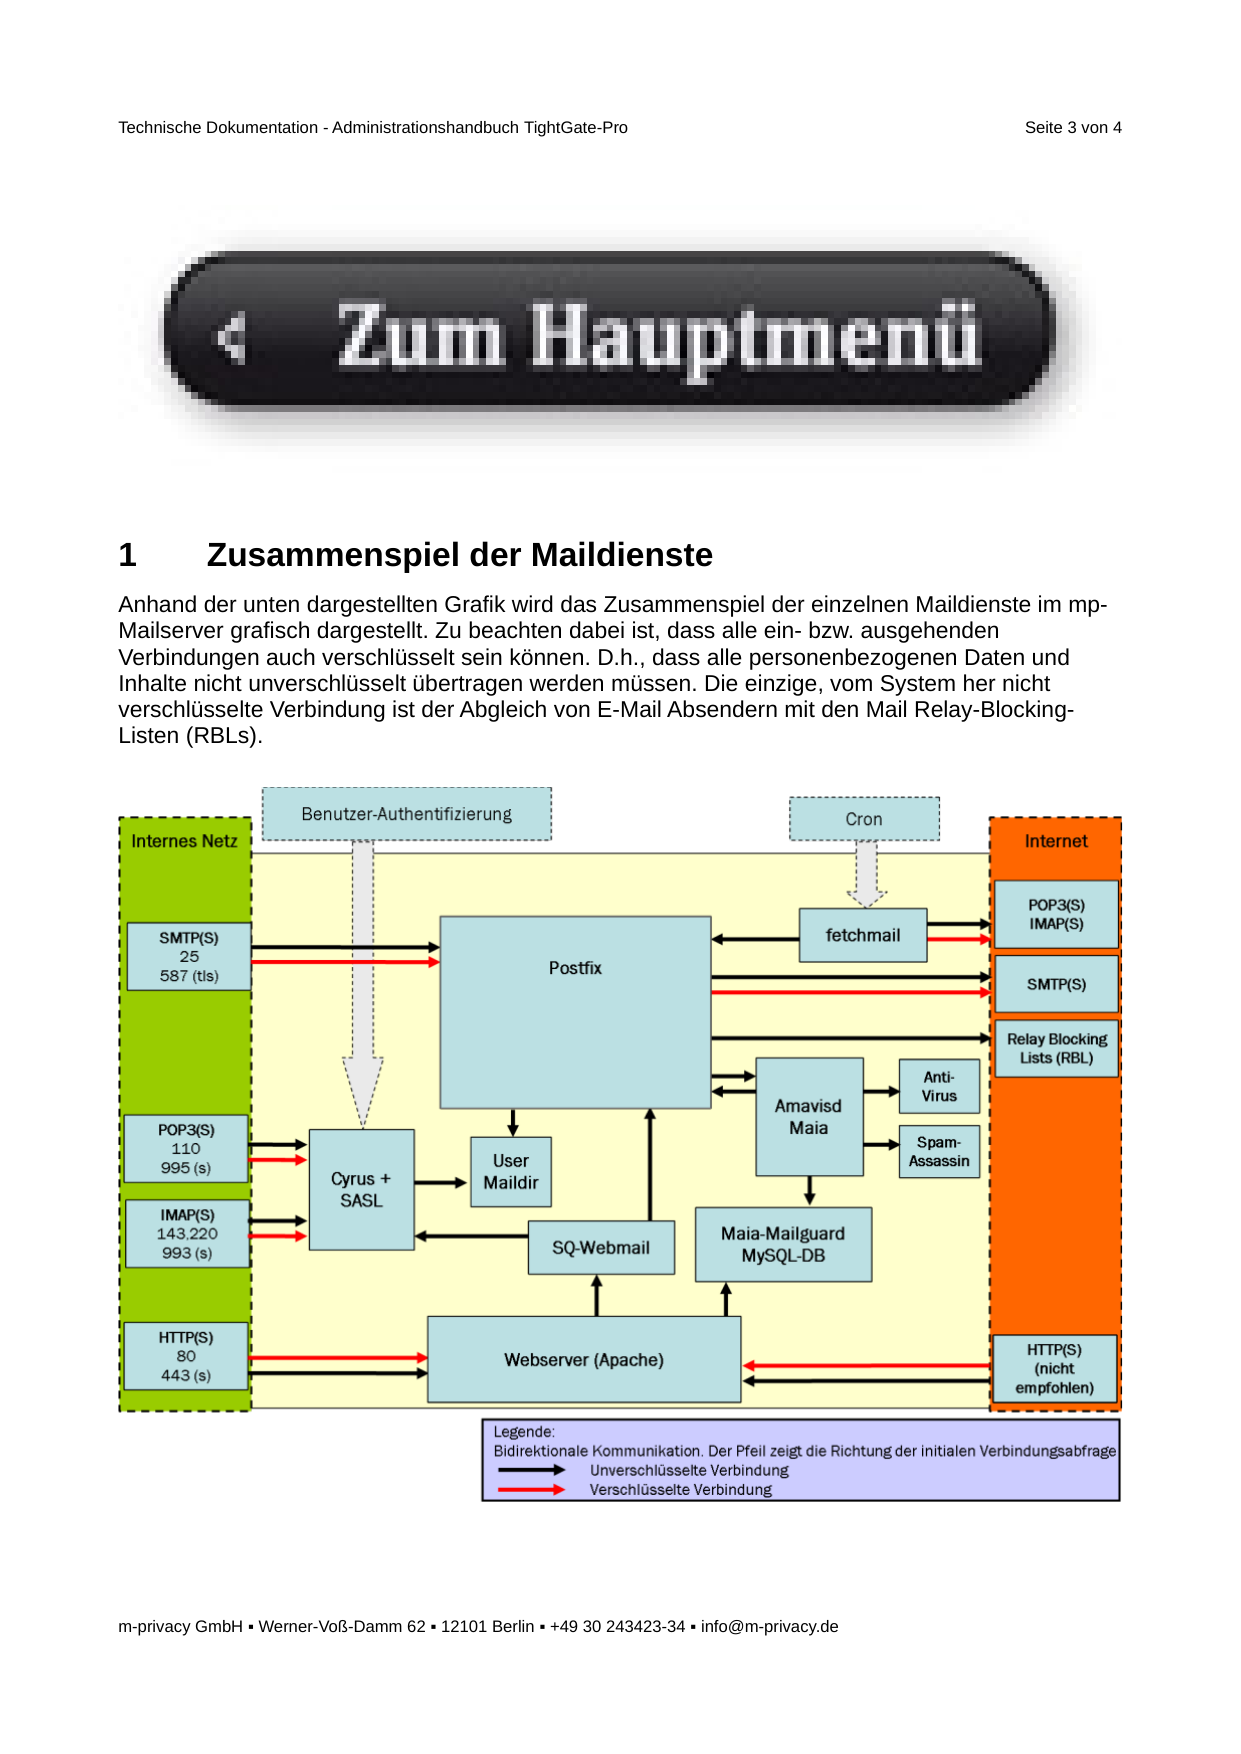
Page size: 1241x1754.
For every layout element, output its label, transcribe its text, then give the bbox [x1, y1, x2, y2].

picture [118, 205, 1123, 473]
picture [118, 787, 1123, 1502]
subtitle Zusammenspiel der Maildienste [118, 534, 1122, 573]
text Anhand der unten dargestellten Grafik wird das Zusammenspiel der einzelnen Maildienste im mp-Mailserver grafisch dargestellt. Zu beachten dabei ist, dass alle ein- bzw. ausgehenden Verbindungen auch verschlüsselt sein können. D.h., dass alle personenbezogenen Daten und Inhalte nicht unverschlüsselt übertragen werden müssen. Die einzige, vom System her nicht verschlüsselte Verbindung ist der Abgleich von E-Mail Absendern mit den Mail Relay-Blocking-Listen (RBLs). [118, 591, 1122, 775]
